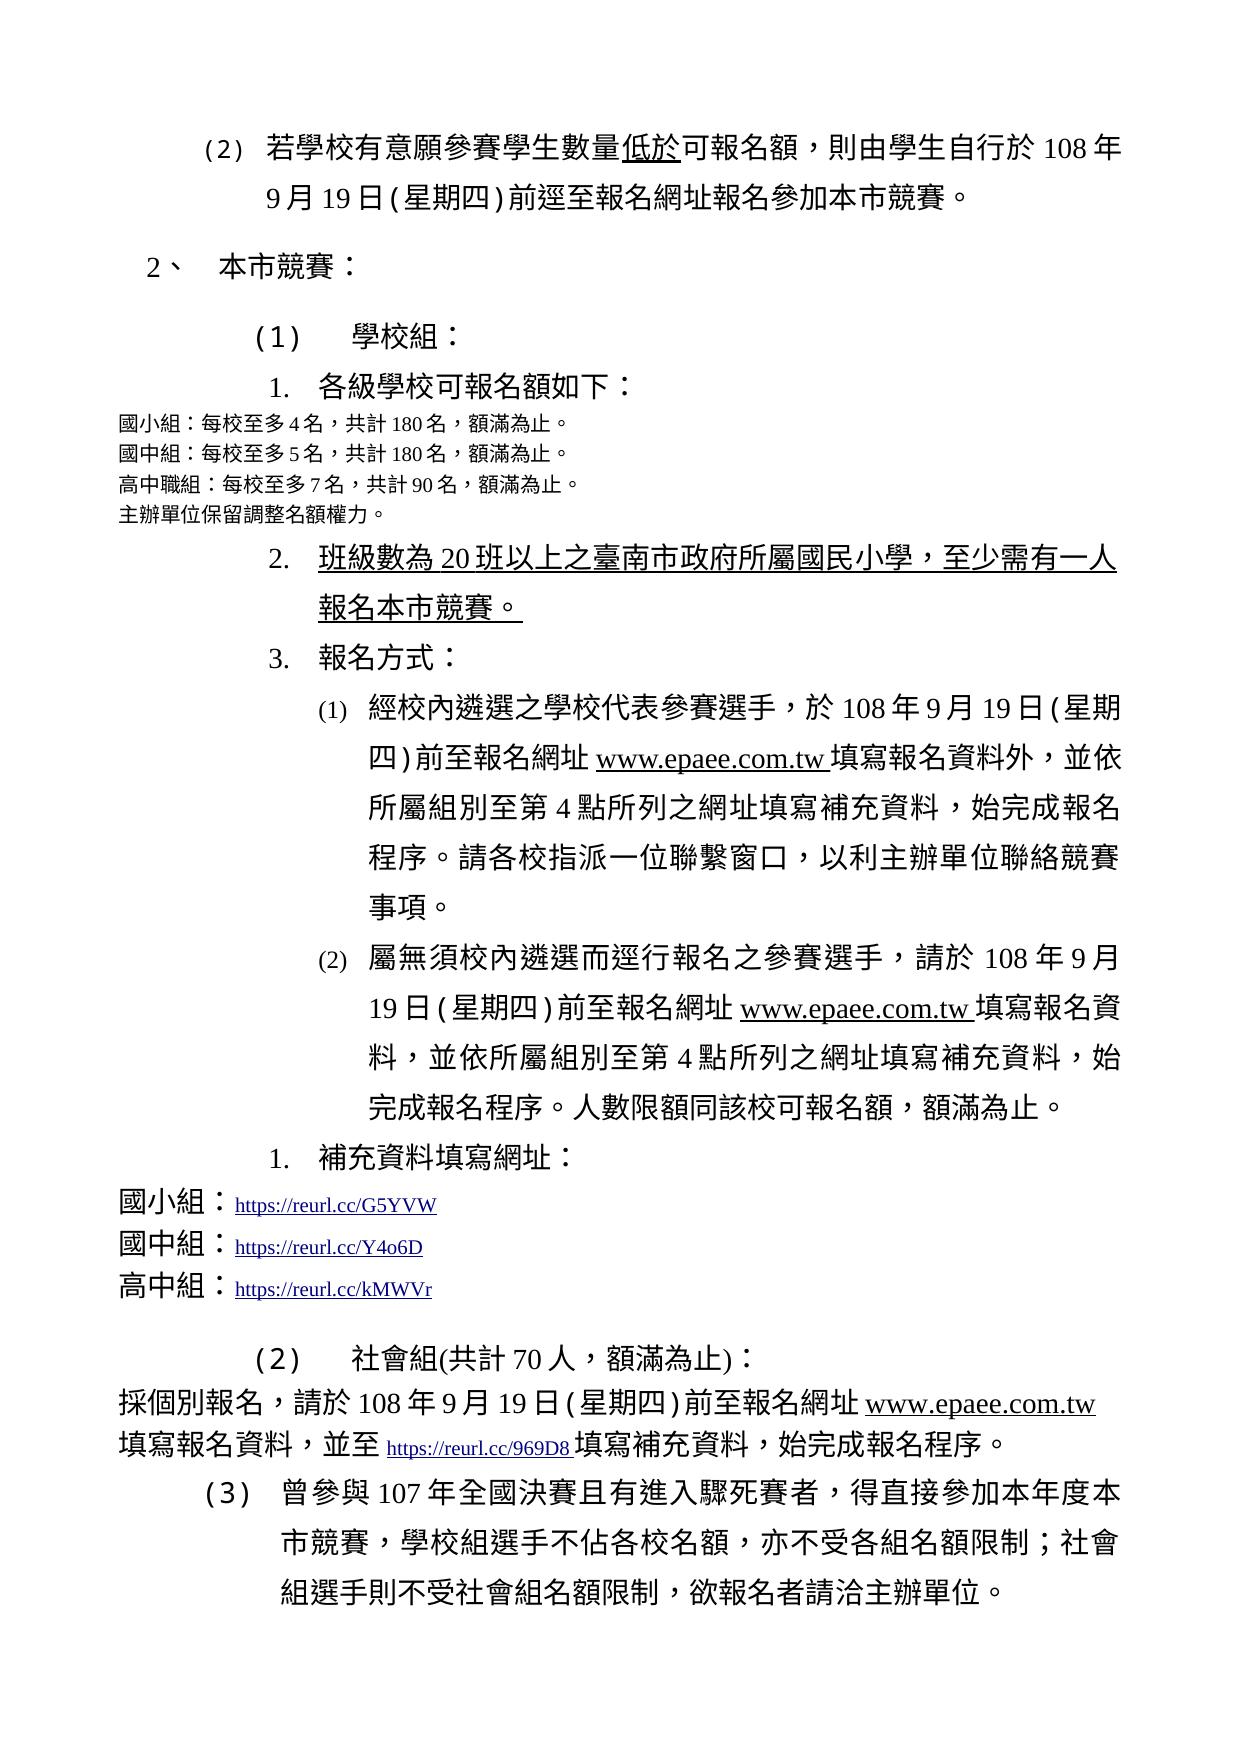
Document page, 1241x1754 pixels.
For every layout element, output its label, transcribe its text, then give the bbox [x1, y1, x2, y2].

text 採個別報名，請於108年9月19日(星期四)前至報名網址www.epaee.com.tw填寫報名資料，並至https://reurl.cc/969D8填寫補充資料，始完成報名程序。 [118, 1379, 1122, 1464]
list 補充資料填寫網址： [268, 1128, 1122, 1178]
text 國小組：https://reurl.cc/G5YVW [118, 1178, 1122, 1221]
text 高中職組：每校至多7名，共計90名，額滿為止。 [118, 468, 1122, 498]
text 國中組：https://reurl.cc/Y4o6D [118, 1221, 1122, 1263]
list 報名方式： [268, 628, 1122, 678]
list 學校組： [251, 307, 1122, 357]
text 國小組：每校至多4名，共計180名，額滿為止。 [118, 407, 1122, 438]
list 本市競賽： [168, 238, 1122, 288]
text 國中組：每校至多5名，共計180名，額滿為止。 [118, 438, 1122, 468]
list 若學校有意願參賽學生數量低於可報名額，則由學生自行於108年9月19日(星期四)前逕至報名網址報名參加本市競賽。 [201, 118, 1122, 218]
text 主辦單位保留調整名額權力。 [118, 498, 1122, 528]
list 曾參與107年全國決賽且有進入驟死賽者，得直接參加本年度本市競賽，學校組選手不佔各校名額，亦不受各組名額限制；社會組選手則不受社會組名額限制，欲報名者請洽主辦單位。 [201, 1464, 1122, 1614]
list 社會組(共計70人，額滿為止)： [251, 1329, 1122, 1379]
list 屬無須校內遴選而逕行報名之參賽選手，請於108年9月19日(星期四)前至報名網址www.epaee.com.tw填寫報名資料，並依所屬組別至第4點所列之網址填寫補充資料，始完成報名程序。人數限額同該校可報名額，額滿為止。 [318, 928, 1122, 1128]
list 班級數為20班以上之臺南市政府所屬國民小學，至少需有一人報名本市競賽。 [268, 528, 1122, 628]
list 經校內遴選之學校代表參賽選手，於108年9月19日(星期四)前至報名網址www.epaee.com.tw填寫報名資料外，並依所屬組別至第4點所列之網址填寫補充資料，始完成報名程序。請各校指派一位聯繫窗口，以利主辦單位聯絡競賽事項。 [318, 678, 1122, 928]
list 各級學校可報名額如下： [268, 357, 1122, 407]
text 高中組：https://reurl.cc/kMWVr [118, 1263, 1122, 1305]
